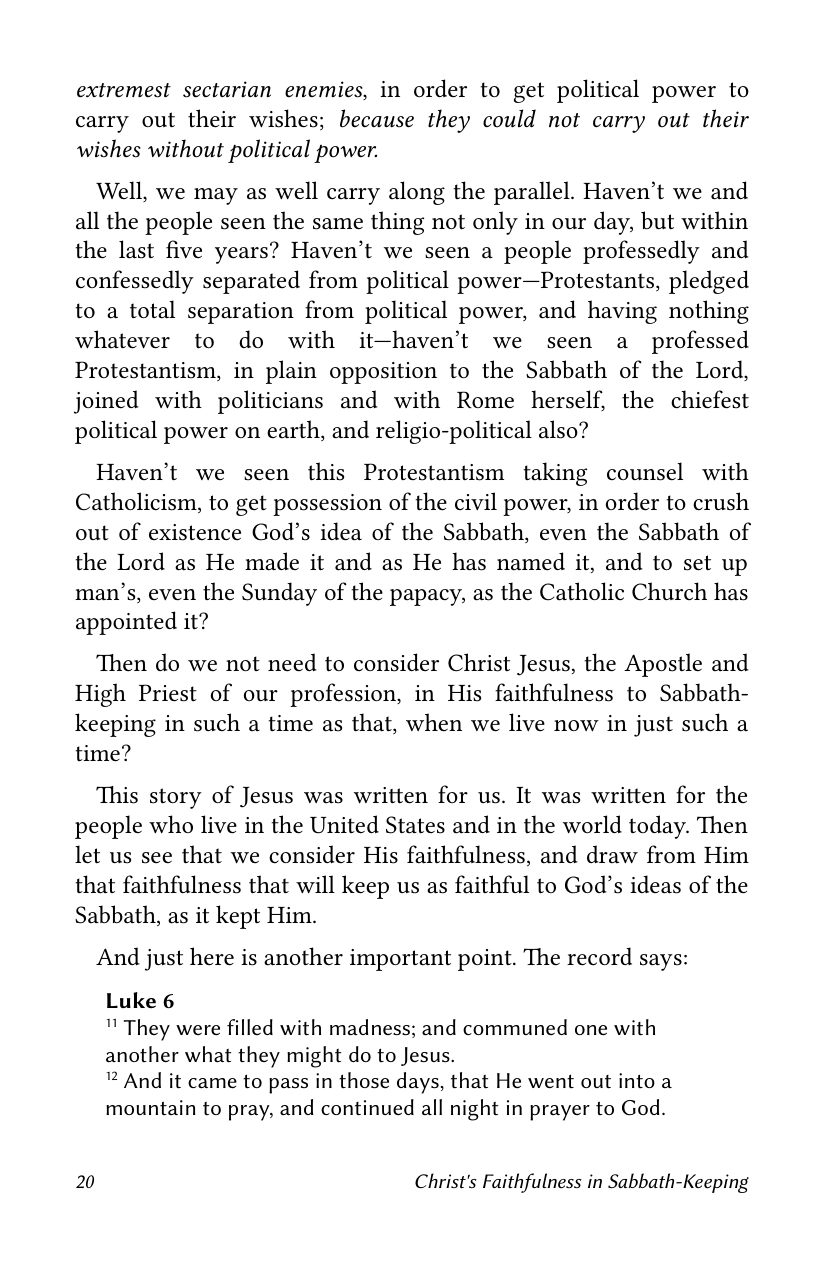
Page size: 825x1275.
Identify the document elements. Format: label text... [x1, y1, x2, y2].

text Well, we may as well carry along the parallel. Haven’t we and all the people seen the same thing not only in our day, but within the last five years? Haven’t we seen a people professedly and confessedly separated from political power—Protestants, pledged to a total separation from political power, and having nothing whatever to do with it—haven’t we seen a professed Protestantism, in plain opposition to the Sabbath of the Lord, joined with politicians and with Rome herself, the chiefest political power on earth, and religio-political also? [75, 177, 750, 444]
text Haven’t we seen this Protestantism taking counsel with Catholicism, to get possession of the civil power, in order to crush out of existence God’s idea of the Sabbath, even the Sabbath of the Lord as He made it and as He has named it, and to set up man’s, even the Sunday of the papacy, as the Catholic Church has appointed it? [75, 458, 750, 636]
text Then do we not need to consider Christ Jesus, the Apostle and High Priest of our profession, in His faithfulness to Sabbath-keeping in such a time as that, when we live now in just such a time? [75, 649, 750, 768]
text And just here is another important point. The record says: [75, 943, 750, 971]
text extremest sectarian enemies, in order to get political power to carry out their wishes; because they could not carry out their wishes without political power. [75, 75, 750, 163]
text 11 They were filled with madness; and communed one with another what they might do to Jesus. [105, 1015, 720, 1068]
text 12 And it came to pass in those days, that He went out into a mountain to pray, and continued all night in prayer to God. [105, 1068, 720, 1121]
text Luke 6 [105, 987, 750, 1014]
text This story of Jesus was written for us. It was written for the people who live in the United States and in the world today. Then let us see that we consider His faithfulness, and draw from Him that faithfulness that will keep us as faithful to God’s ideas of the Sabbath, as it kept Him. [75, 781, 750, 929]
